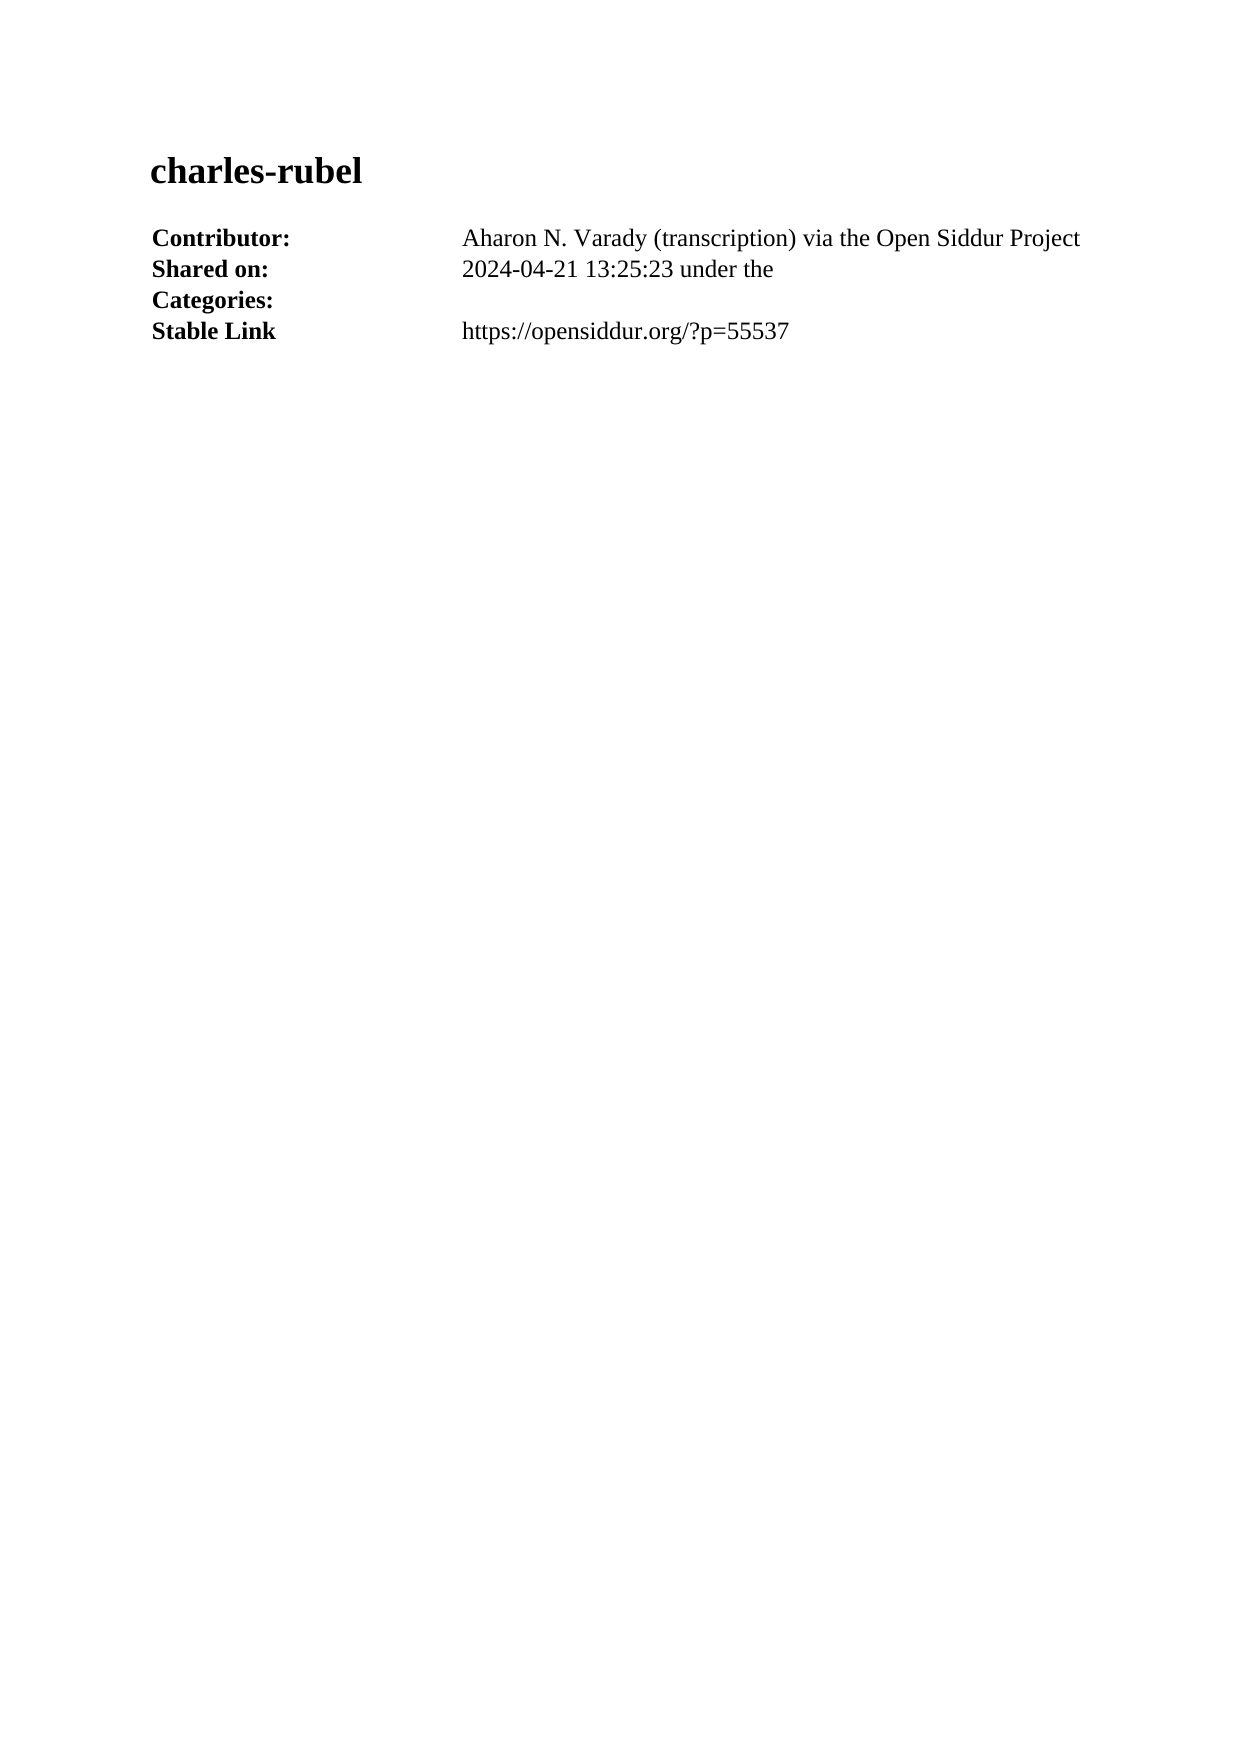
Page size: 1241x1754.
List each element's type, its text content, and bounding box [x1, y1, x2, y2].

table_header Aharon N. Varady (transcription) via the Open Siddur Project [460, 223, 1090, 253]
table_cell 2024-04-21 13:25:23 under the [460, 254, 1090, 284]
table_cell [460, 284, 1090, 315]
table_cell Categories: [150, 284, 460, 315]
table_header Contributor: [150, 223, 460, 253]
subtitle charles-rubel [150, 150, 1090, 192]
table_cell Shared on: [150, 254, 460, 284]
table_cell Stable Link [150, 315, 460, 346]
table_cell https://opensiddur.org/?p=55537 [460, 315, 1090, 346]
